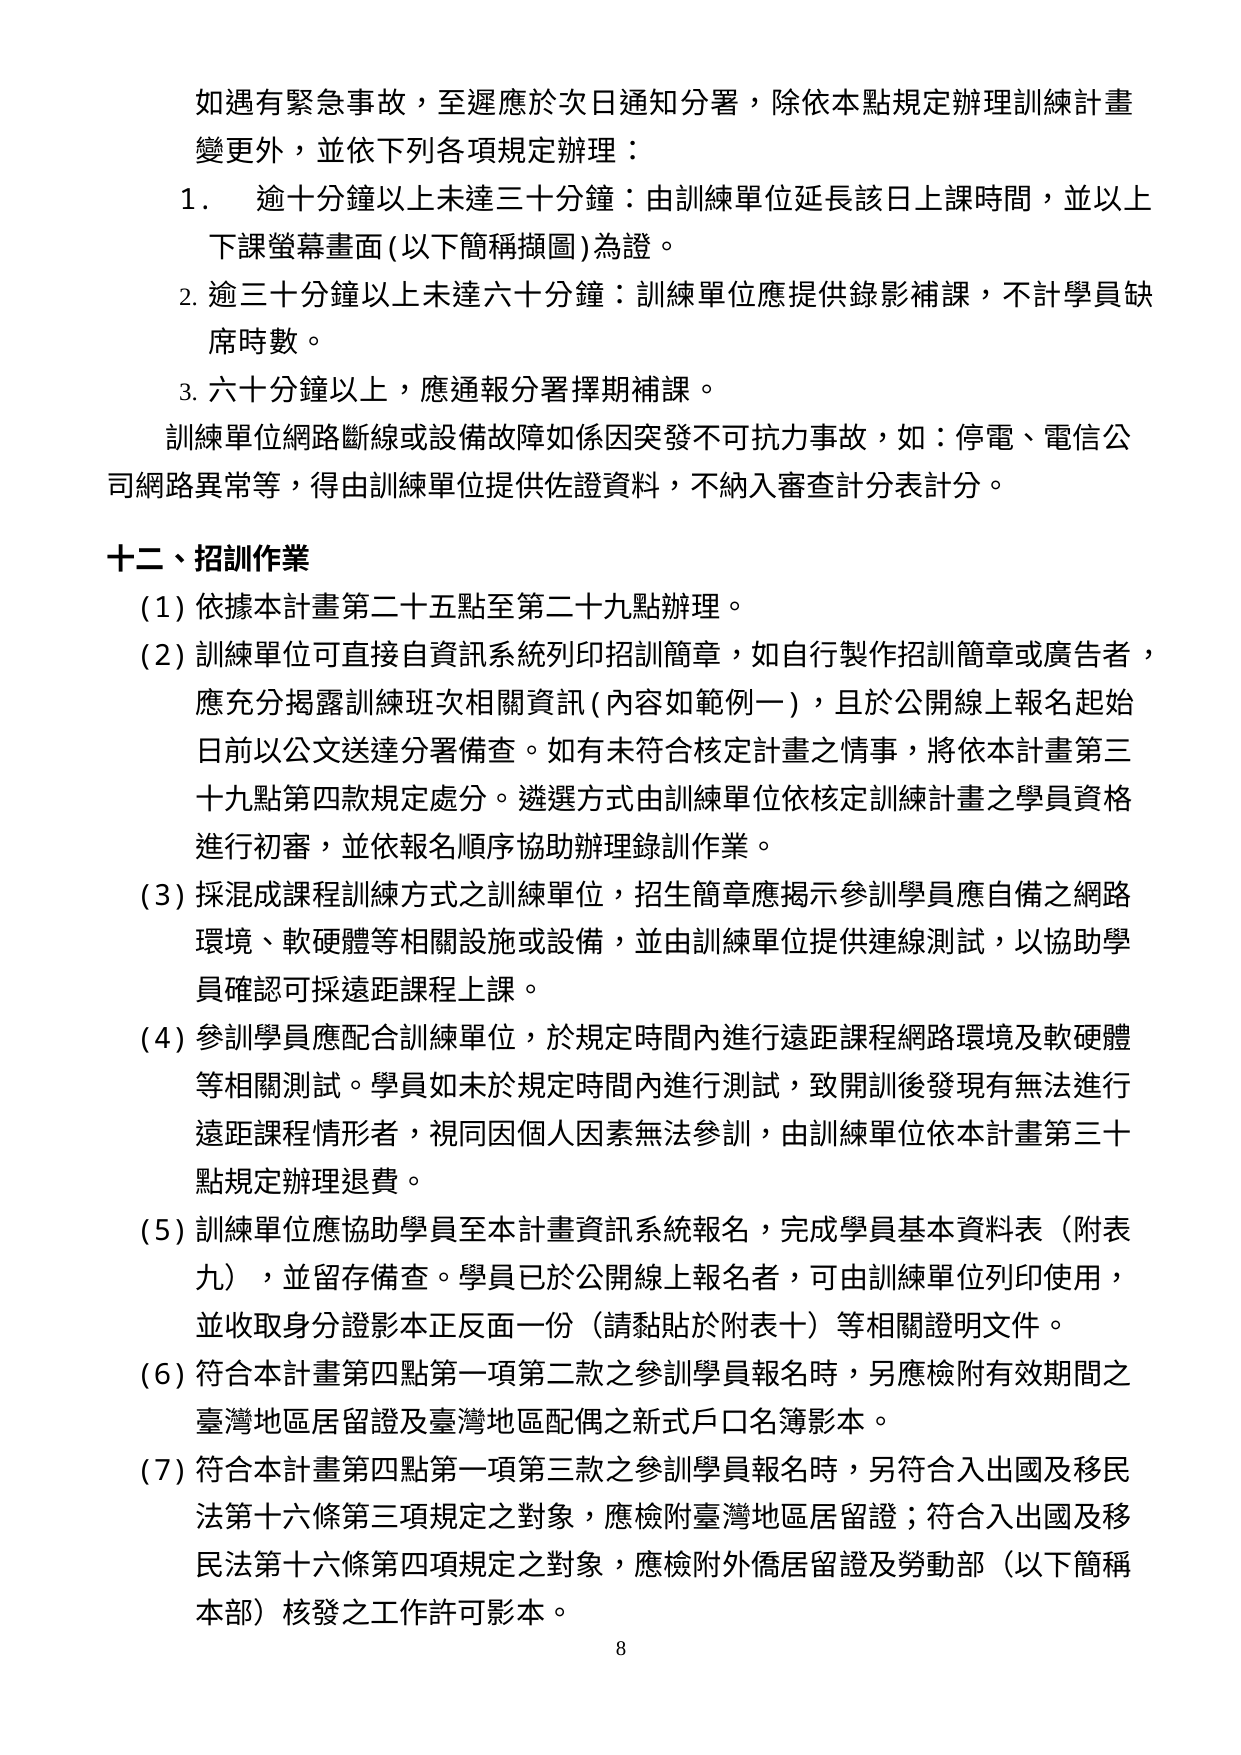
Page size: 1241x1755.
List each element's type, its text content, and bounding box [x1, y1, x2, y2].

list 採混成課程訓練方式之訓練單位，招生簡章應揭示參訓學員應自備之網路環境、軟硬體等相關設施或設備，並由訓練單位提供連線測試，以協助學員確認可採遠距課程上課。 [136, 867, 1134, 1010]
list 符合本計畫第四點第一項第三款之參訓學員報名時，另符合入出國及移民法第十六條第三項規定之對象，應檢附臺灣地區居留證；符合入出國及移民法第十六條第四項規定之對象，應檢附外僑居留證及勞動部（以下簡稱本部）核發之工作許可影本。 [136, 1442, 1134, 1633]
list 六十分鐘以上，應通報分署擇期補課。 [179, 362, 1154, 410]
list 符合本計畫第四點第一項第二款之參訓學員報名時，另應檢附有效期間之臺灣地區居留證及臺灣地區配偶之新式戶口名簿影本。 [136, 1346, 1134, 1442]
list 訓練單位應協助學員至本計畫資訊系統報名，完成學員基本資料表（附表 九），並留存備查。學員已於公開線上報名者，可由訓練單位列印使用， 並收取身分證影本正反面一份（請黏貼於附表十）等相關證明文件。 [136, 1202, 1134, 1346]
list 如遇有緊急事故，至遲應於次日通知分署，除依本點規定辦理訓練計畫變更外，並依下列各項規定辦理： [136, 75, 1134, 171]
list 逾十分鐘以上未達三十分鐘：由訓練單位延長該日上課時間，並以上下課螢幕畫面(以下簡稱擷圖)為證。 [179, 171, 1154, 267]
list 逾三十分鐘以上未達六十分鐘：訓練單位應提供錄影補課，不計學員缺席時數。 [179, 267, 1154, 362]
text 訓練單位網路斷線或設備故障如係因突發不可抗力事故，如：停電、電信公司網路異常等，得由訓練單位提供佐證資料，不納入審查計分表計分。 [106, 410, 1134, 506]
list 參訓學員應配合訓練單位，於規定時間內進行遠距課程網路環境及軟硬體等相關測試。學員如未於規定時間內進行測試，致開訓後發現有無法進行遠距課程情形者，視同因個人因素無法參訓，由訓練單位依本計畫第三十點規定辦理退費。 [136, 1010, 1134, 1202]
list 依據本計畫第二十五點至第二十九點辦理。 [136, 579, 1134, 627]
list 訓練單位可直接自資訊系統列印招訓簡章，如自行製作招訓簡章或廣告者，應充分揭露訓練班次相關資訊(內容如範例一)，且於公開線上報名起始日前以公文送達分署備查。如有未符合核定計畫之情事，將依本計畫第三十九點第四款規定處分。遴選方式由訓練單位依核定訓練計畫之學員資格進行初審，並依報名順序協助辦理錄訓作業。 [136, 627, 1134, 867]
text 十二、招訓作業 [106, 531, 1154, 579]
